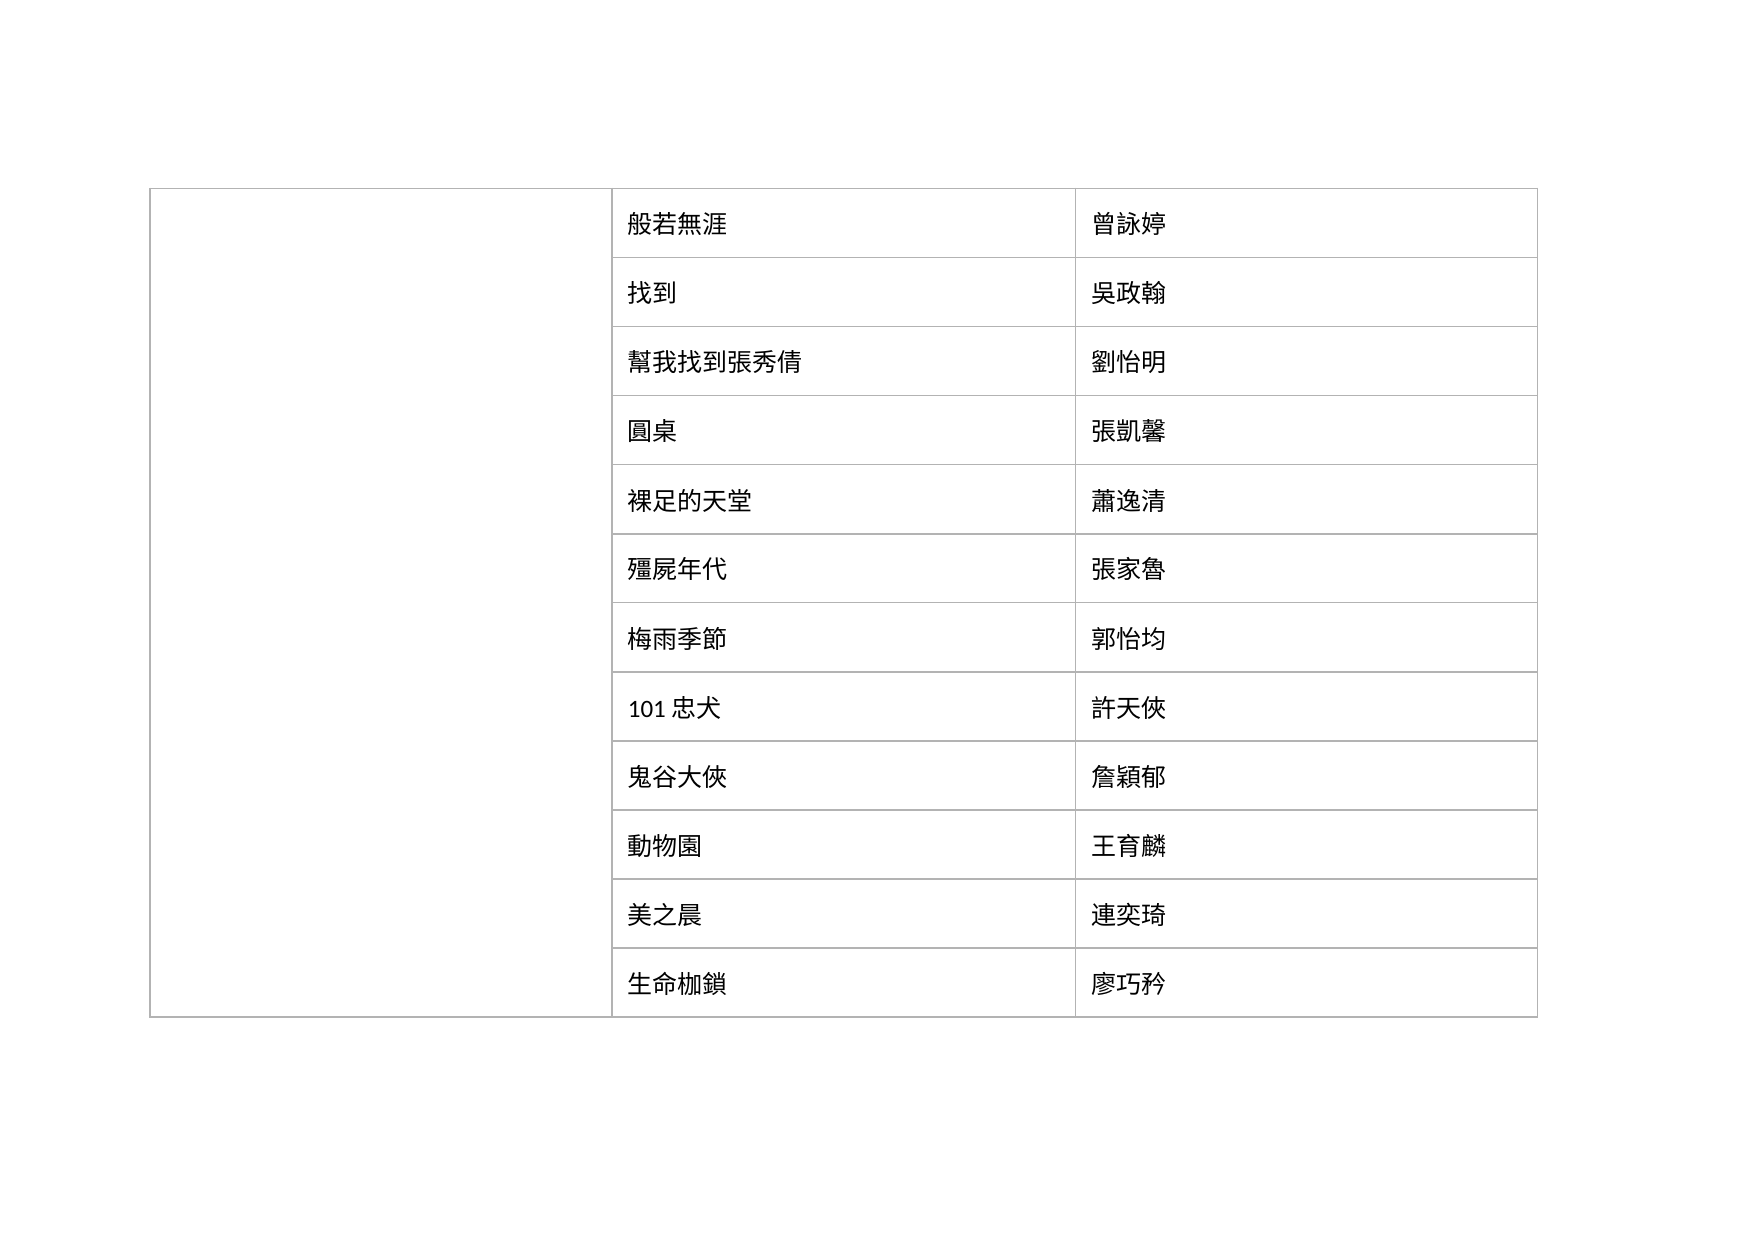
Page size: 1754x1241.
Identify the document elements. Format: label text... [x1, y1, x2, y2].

table_cell 郭怡均 [1076, 603, 1537, 671]
table_cell 動物園 [613, 811, 1075, 878]
table_cell 連奕琦 [1076, 880, 1537, 947]
table_cell 蕭逸清 [1076, 465, 1537, 533]
table_cell 王育麟 [1076, 811, 1537, 878]
table_cell 曾詠婷 [1076, 189, 1537, 257]
table_cell 廖巧矜 [1076, 949, 1537, 1016]
table_cell 張凱馨 [1076, 396, 1537, 464]
table_cell 美之晨 [613, 880, 1075, 947]
table_cell [151, 189, 611, 1016]
table_cell 般若無涯 [613, 189, 1075, 257]
table_cell 梅雨季節 [613, 603, 1075, 671]
table_cell 圓桌 [613, 396, 1075, 464]
table_cell 幫我找到張秀倩 [613, 327, 1075, 395]
table_cell 鬼谷大俠 [613, 742, 1075, 809]
table_cell 劉怡明 [1076, 327, 1537, 395]
table_cell 殭屍年代 [613, 535, 1075, 602]
table_cell 生命枷鎖 [613, 949, 1075, 1016]
table_cell 裸足的天堂 [613, 465, 1075, 533]
table_cell 詹穎郁 [1076, 742, 1537, 809]
table_cell 許天俠 [1076, 673, 1537, 740]
table_cell 吳政翰 [1076, 258, 1537, 326]
table_cell 找到 [613, 258, 1075, 326]
table_cell 張家魯 [1076, 535, 1537, 602]
table_cell 101 忠犬 [613, 673, 1075, 740]
